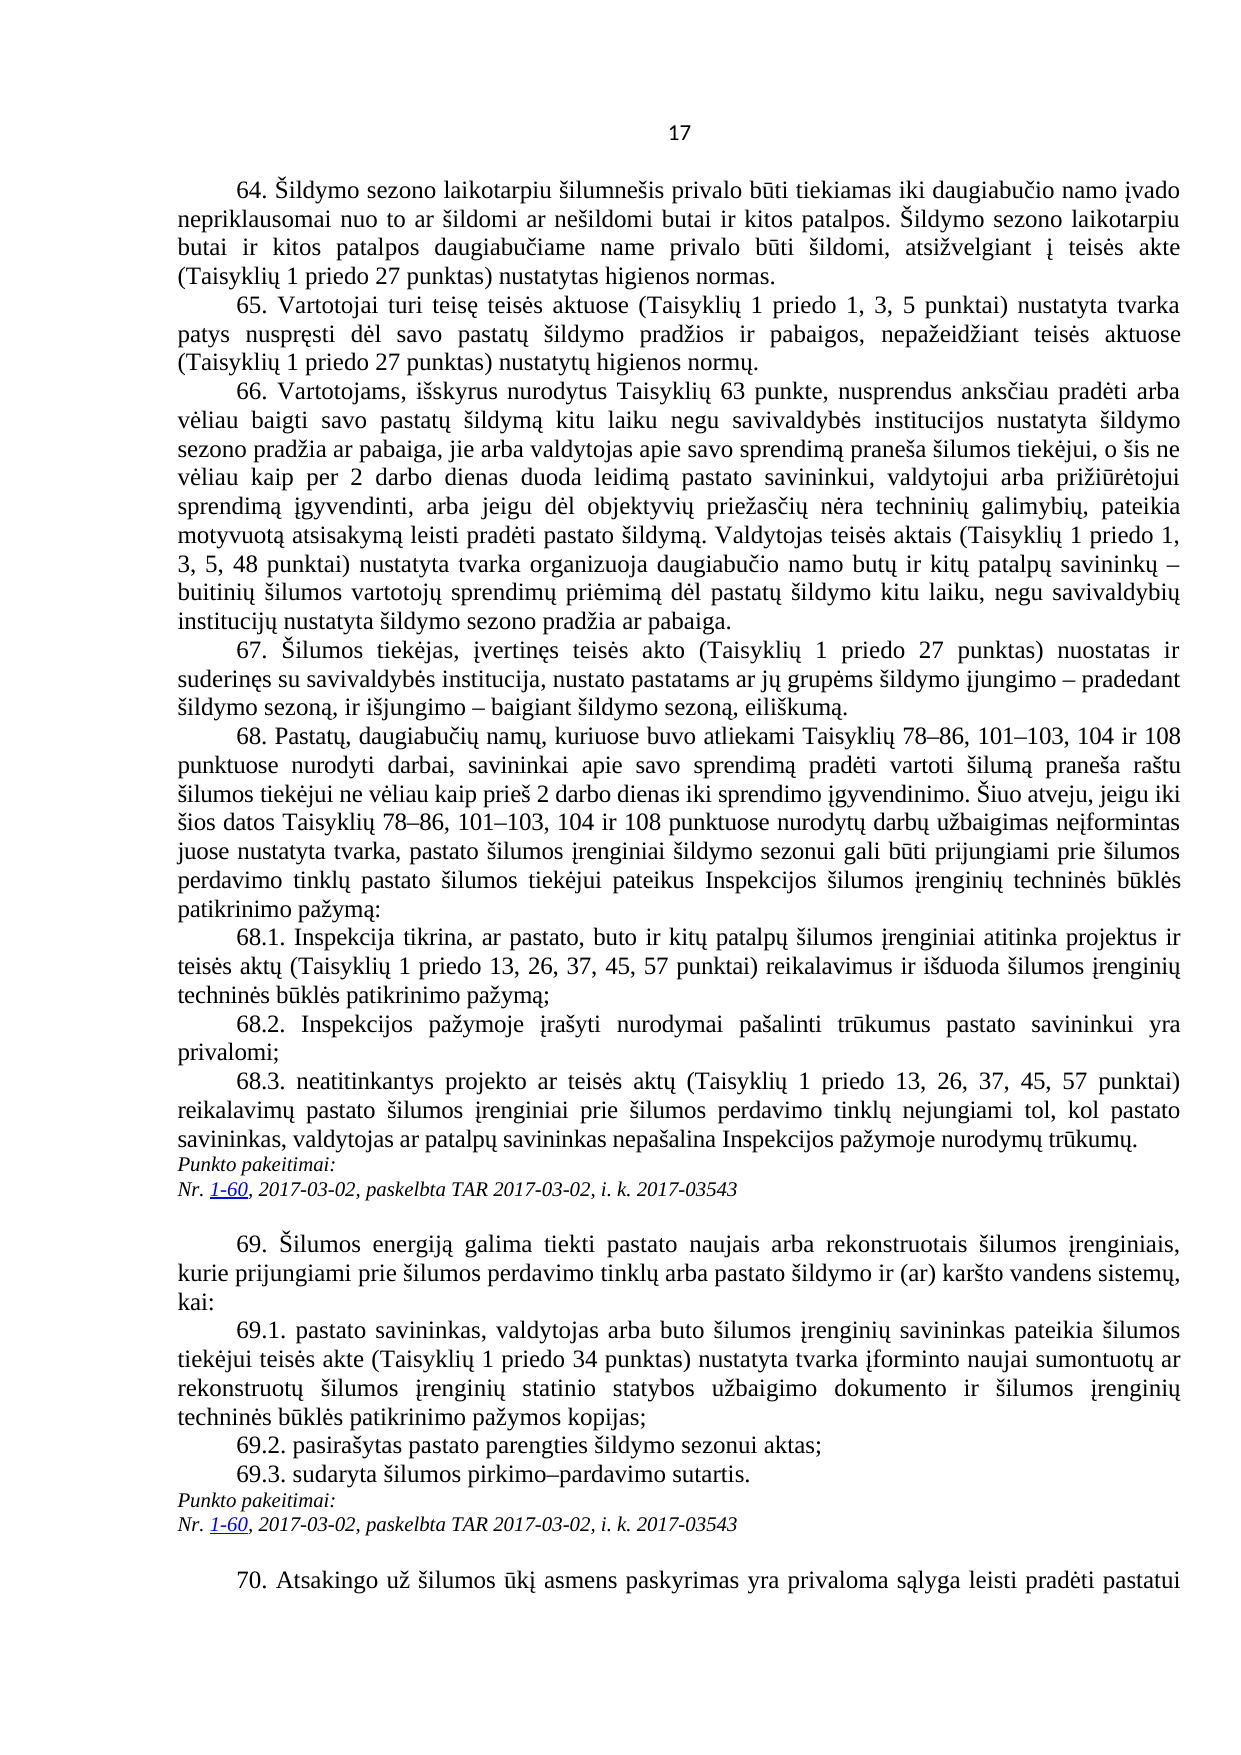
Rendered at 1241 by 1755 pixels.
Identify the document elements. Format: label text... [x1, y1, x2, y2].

text Nr. 1-60, 2017-03-02, paskelbta TAR 2017-03-02, i. k. 2017-03543 [177, 1176, 1181, 1201]
text 68.3. neatitinkantys projekto ar teisės aktų (Taisyklių 1 priedo 13, 26, 37, 45, 57 punktai) reikalavimų pastato šilumos įrenginiai prie šilumos perdavimo tinklų nejungiami tol, kol pastato savininkas, valdytojas ar patalpų savininkas nepašalina Inspekcijos pažymoje nurodymų trūkumų. [177, 1066, 1181, 1152]
text 68.1. Inspekcija tikrina, ar pastato, buto ir kitų patalpų šilumos įrenginiai atitinka projektus ir teisės aktų (Taisyklių 1 priedo 13, 26, 37, 45, 57 punktai) reikalavimus ir išduoda šilumos įrenginių techninės būklės patikrinimo pažymą; [177, 922, 1181, 1009]
text 69. Šilumos energiją galima tiekti pastato naujais arba rekonstruotais šilumos įrenginiais, kurie prijungiami prie šilumos perdavimo tinklų arba pastato šildymo ir (ar) karšto vandens sistemų, kai: [177, 1229, 1181, 1316]
text 64. Šildymo sezono laikotarpiu šilumnešis privalo būti tiekiamas iki daugiabučio namo įvado nepriklausomai nuo to ar šildomi ar nešildomi butai ir kitos patalpos. Šildymo sezono laikotarpiu butai ir kitos patalpos daugiabučiame name privalo būti šildomi, atsižvelgiant į teisės akte (Taisyklių 1 priedo 27 punktas) nustatytas higienos normas. [177, 175, 1181, 290]
text 67. Šilumos tiekėjas, įvertinęs teisės akto (Taisyklių 1 priedo 27 punktas) nuostatas ir suderinęs su savivaldybės institucija, nustato pastatams ar jų grupėms šildymo įjungimo – pradedant šildymo sezoną, ir išjungimo – baigiant šildymo sezoną, eiliškumą. [177, 635, 1181, 721]
text Punkto pakeitimai: [177, 1152, 1181, 1176]
text 69.1. pastato savininkas, valdytojas arba buto šilumos įrenginių savininkas pateikia šilumos tiekėjui teisės akte (Taisyklių 1 priedo 34 punktas) nustatyta tvarka įforminto naujai sumontuotų ar rekonstruotų šilumos įrenginių statinio statybos užbaigimo dokumento ir šilumos įrenginių techninės būklės patikrinimo pažymos kopijas; [177, 1316, 1181, 1431]
text 68.2. Inspekcijos pažymoje įrašyti nurodymai pašalinti trūkumus pastato savininkui yra privalomi; [177, 1009, 1181, 1066]
text Punkto pakeitimai: [177, 1488, 1181, 1512]
text 70. Atsakingo už šilumos ūkį asmens paskyrimas yra privaloma sąlyga leisti pradėti pastatui [177, 1565, 1181, 1594]
text 68. Pastatų, daugiabučių namų, kuriuose buvo atliekami Taisyklių 78–86, 101–103, 104 ir 108 punktuose nurodyti darbai, savininkai apie savo sprendimą pradėti vartoti šilumą praneša raštu šilumos tiekėjui ne vėliau kaip prieš 2 darbo dienas iki sprendimo įgyvendinimo. Šiuo atveju, jeigu iki šios datos Taisyklių 78–86, 101–103, 104 ir 108 punktuose nurodytų darbų užbaigimas neįformintas juose nustatyta tvarka, pastato šilumos įrenginiai šildymo sezonui gali būti prijungiami prie šilumos perdavimo tinklų pastato šilumos tiekėjui pateikus Inspekcijos šilumos įrenginių techninės būklės patikrinimo pažymą: [177, 721, 1181, 922]
text 69.3. sudaryta šilumos pirkimo–pardavimo sutartis. [177, 1459, 1181, 1488]
text 66. Vartotojams, išskyrus nurodytus Taisyklių 63 punkte, nusprendus anksčiau pradėti arba vėliau baigti savo pastatų šildymą kitu laiku negu savivaldybės institucijos nustatyta šildymo sezono pradžia ar pabaiga, jie arba valdytojas apie savo sprendimą praneša šilumos tiekėjui, o šis ne vėliau kaip per 2 darbo dienas duoda leidimą pastato savininkui, valdytojui arba prižiūrėtojui sprendimą įgyvendinti, arba jeigu dėl objektyvių priežasčių nėra techninių galimybių, pateikia motyvuotą atsisakymą leisti pradėti pastato šildymą. Valdytojas teisės aktais (Taisyklių 1 priedo 1, 3, 5, 48 punktai) nustatyta tvarka organizuoja daugiabučio namo butų ir kitų patalpų savininkų – buitinių šilumos vartotojų sprendimų priėmimą dėl pastatų šildymo kitu laiku, negu savivaldybių institucijų nustatyta šildymo sezono pradžia ar pabaiga. [177, 376, 1181, 635]
text 69.2. pasirašytas pastato parengties šildymo sezonui aktas; [177, 1431, 1181, 1459]
text Nr. 1-60, 2017-03-02, paskelbta TAR 2017-03-02, i. k. 2017-03543 [177, 1512, 1181, 1536]
text 65. Vartotojai turi teisę teisės aktuose (Taisyklių 1 priedo 1, 3, 5 punktai) nustatyta tvarka patys nuspręsti dėl savo pastatų šildymo pradžios ir pabaigos, nepažeidžiant teisės aktuose (Taisyklių 1 priedo 27 punktas) nustatytų higienos normų. [177, 290, 1181, 376]
